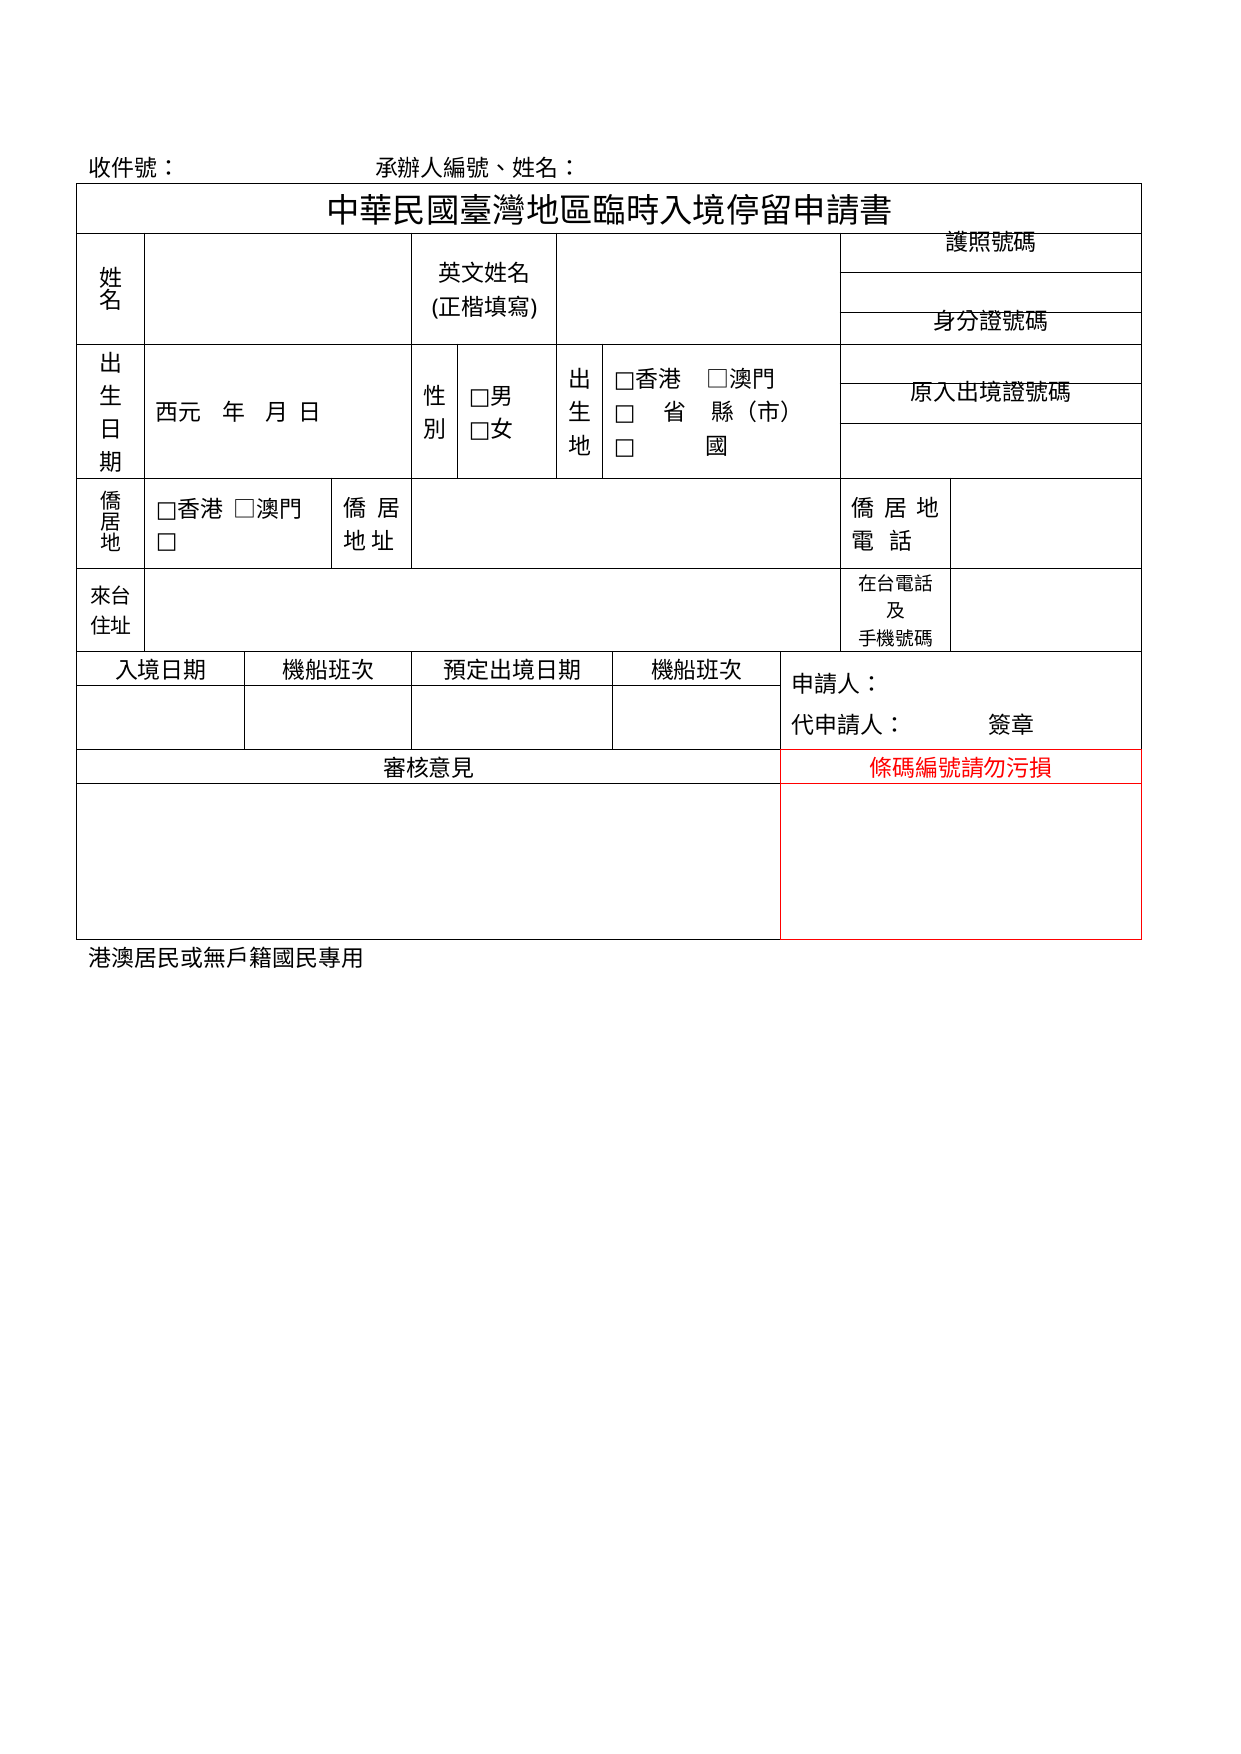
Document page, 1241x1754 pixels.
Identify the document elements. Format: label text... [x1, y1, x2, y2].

table_cell [557, 234, 840, 343]
table_cell [412, 686, 612, 749]
table_cell 出生地 [557, 345, 602, 477]
table_cell 身分證號碼 [841, 313, 1141, 343]
table_cell 僑居地電 話 [841, 479, 950, 567]
table_cell [781, 784, 1141, 939]
table_cell 條碼編號請勿污損 [781, 750, 1141, 783]
table_cell 出生日期 [77, 345, 144, 477]
table_cell 原入出境證號碼 [841, 384, 1141, 423]
table_cell [412, 479, 840, 567]
table_cell [841, 424, 1141, 477]
table_cell 性別 [412, 345, 457, 477]
table_cell 審核意見 [77, 750, 780, 783]
table_cell 英文姓名 (正楷填寫) [412, 234, 556, 343]
table_cell 在台電話及 手機號碼 [841, 569, 950, 651]
text 收件號： 承辦人編號、姓名： [89, 150, 1152, 183]
table_cell 來台住址 [77, 569, 144, 651]
table_header 中華民國臺灣地區臨時入境停留申請書 [77, 184, 1141, 232]
table_cell □香港 □澳門 省 縣（市） 國 [603, 345, 840, 477]
table_cell 機船班次 [245, 652, 411, 685]
table_cell [951, 479, 1141, 567]
table_cell [245, 686, 411, 749]
table_cell [145, 569, 840, 651]
table_cell 僑居地 [77, 479, 144, 567]
table_cell [77, 686, 244, 749]
table_cell □男 □女 [458, 345, 556, 477]
table_cell 入境日期 [77, 652, 244, 685]
table_cell [951, 569, 1141, 651]
table_cell 護照號碼 [841, 234, 1141, 272]
table_cell □香港 □澳門 [145, 479, 331, 567]
table_cell [145, 234, 411, 343]
table_cell 機船班次 [613, 652, 780, 685]
table_cell [613, 686, 780, 749]
table_cell 預定出境日期 [412, 652, 612, 685]
table_cell 僑居地 址 [332, 479, 411, 567]
table_cell [77, 784, 780, 939]
table_cell [841, 345, 1141, 383]
table_cell [841, 273, 1141, 312]
table_cell 姓名 [77, 234, 144, 343]
table_cell 西元 年 月 日 [145, 345, 411, 477]
table_cell 申請人： 代申請人： 簽章 [781, 652, 1141, 749]
text 港澳居民或無戶籍國民專用 [89, 940, 1152, 973]
